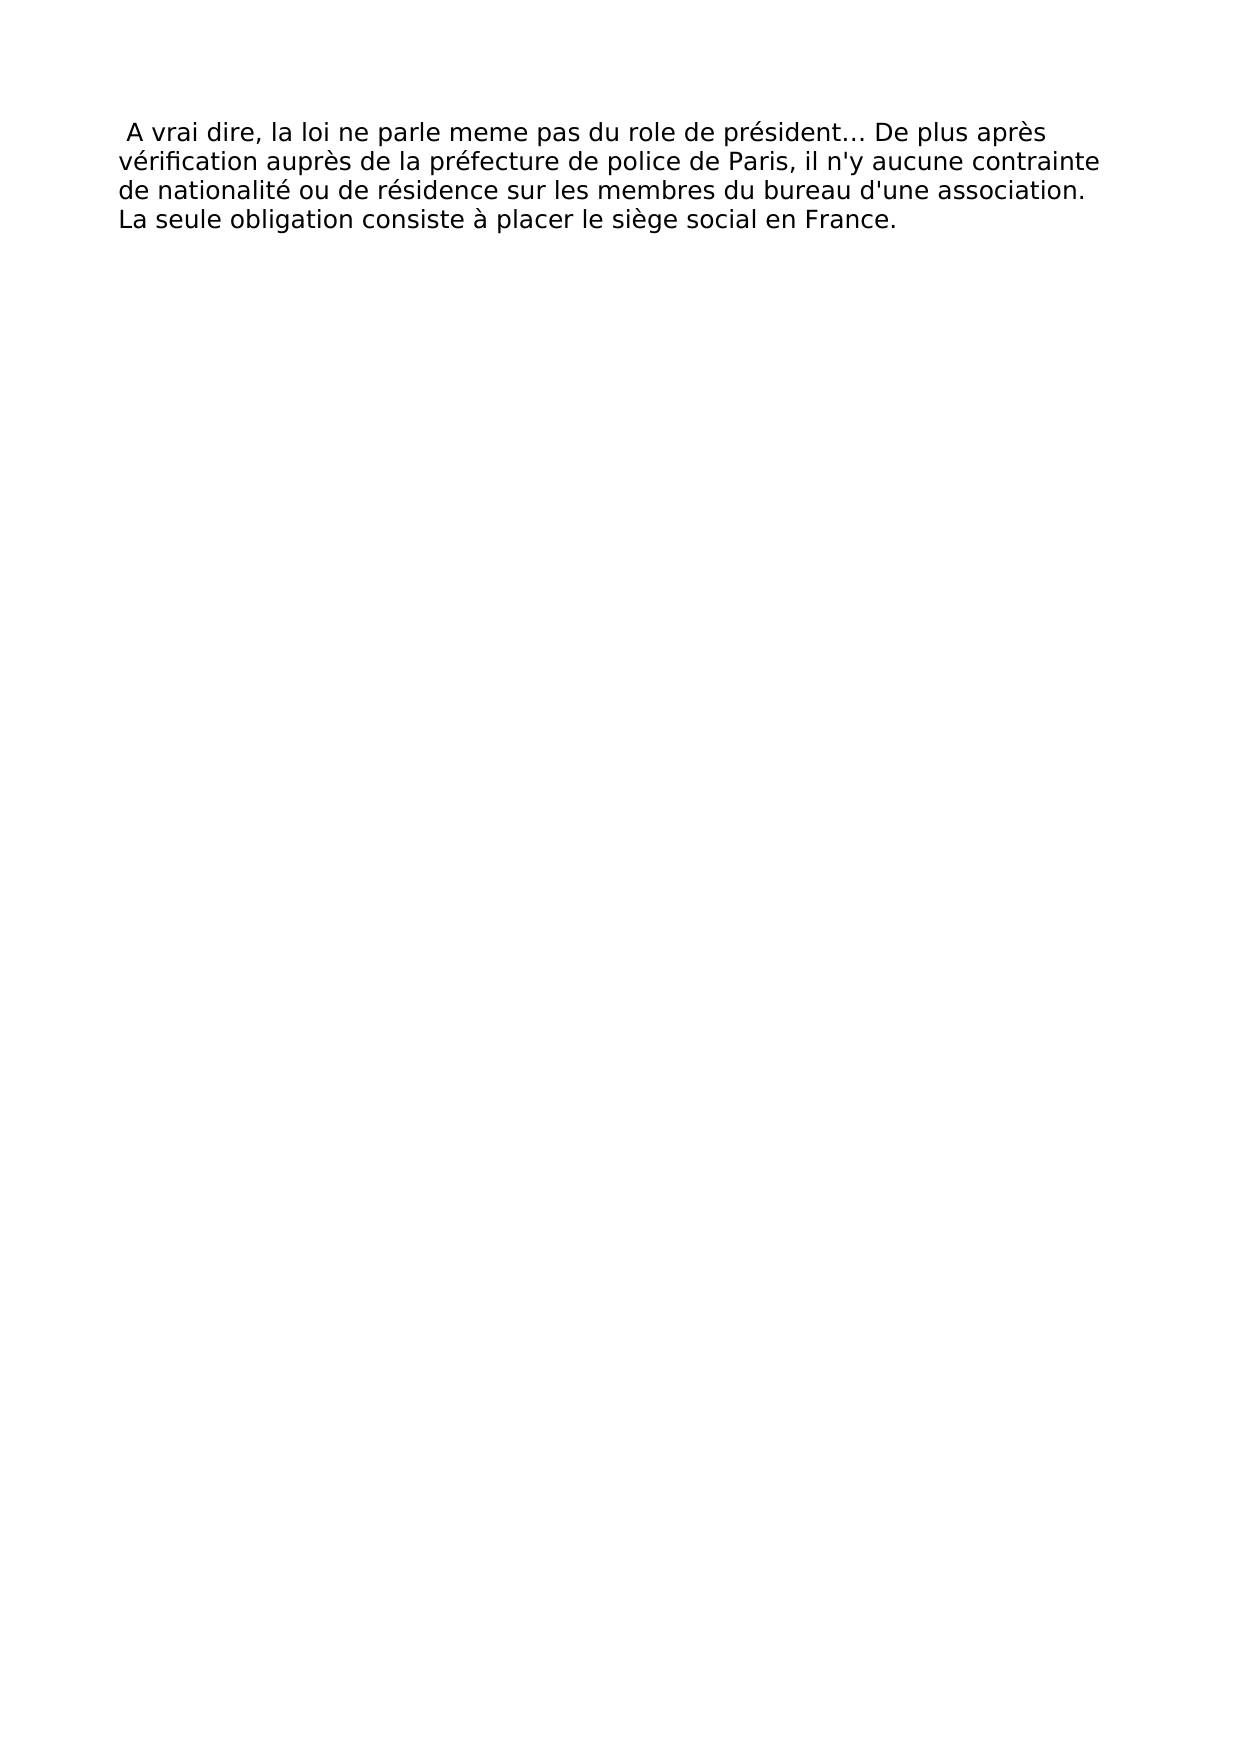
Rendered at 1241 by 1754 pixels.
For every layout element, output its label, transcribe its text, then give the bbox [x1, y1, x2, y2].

text A vrai dire, la loi ne parle meme pas du role de président… De plus après vérification auprès de la préfecture de police de Paris, il n'y aucune contrainte de nationalité ou de résidence sur les membres du bureau d'une association. La seule obligation consiste à placer le siège social en France. [118, 118, 1122, 235]
